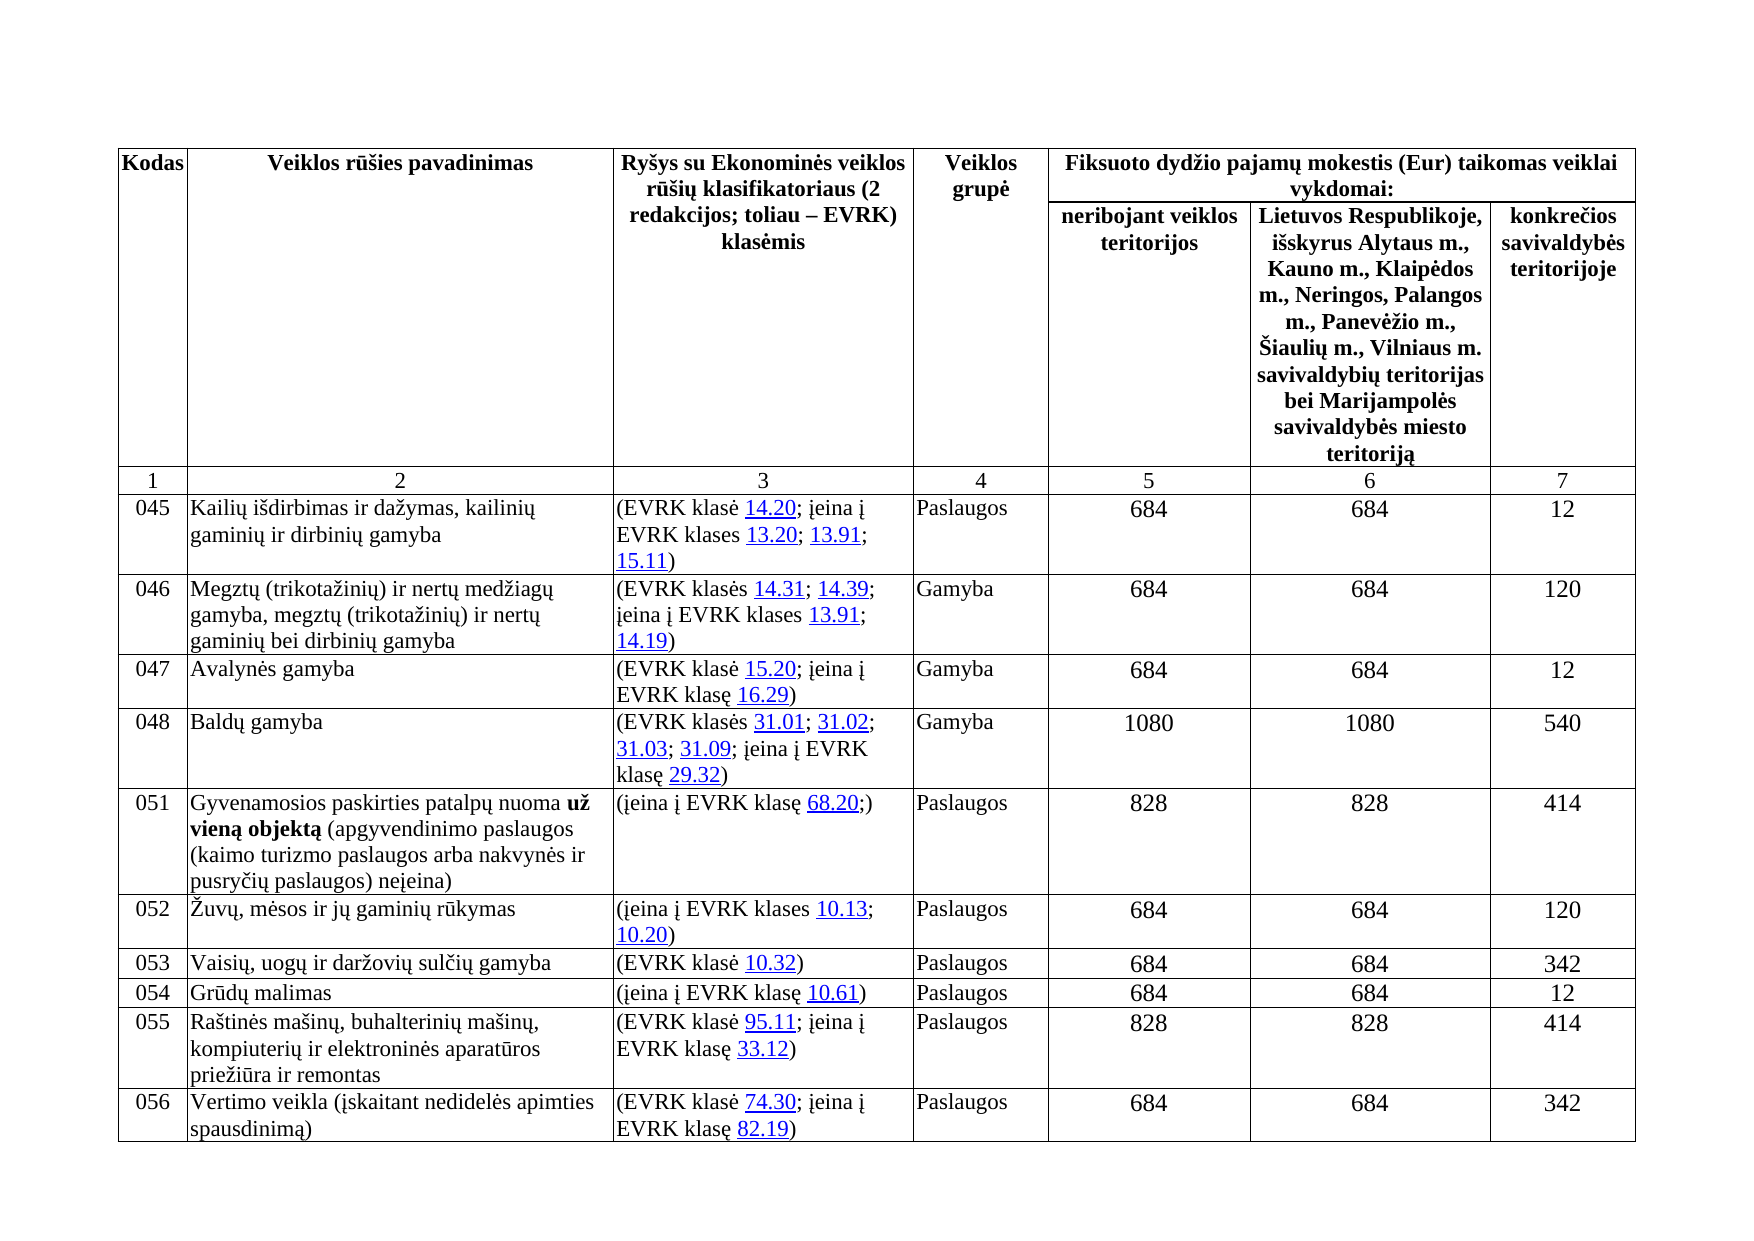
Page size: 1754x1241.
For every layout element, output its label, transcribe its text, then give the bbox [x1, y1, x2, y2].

table_cell Avalynės gamyba [188, 655, 613, 707]
table_cell Paslaugos [914, 1089, 1048, 1141]
table_cell 684 [1049, 575, 1250, 654]
table_cell Paslaugos [914, 979, 1048, 1007]
table_cell Gamyba [914, 709, 1048, 787]
table_cell Vaisių, uogų ir daržovių sulčių gamyba [188, 949, 613, 977]
table_cell 1 [119, 467, 187, 493]
table_cell Paslaugos [914, 789, 1048, 894]
table_cell 342 [1491, 1089, 1635, 1141]
table_cell 053 [119, 949, 187, 977]
table_cell 684 [1251, 495, 1490, 573]
table_cell 12 [1491, 495, 1635, 573]
table_cell 684 [1049, 895, 1250, 948]
table_cell Raštinės mašinų, buhalterinių mašinų, kompiuterių ir elektroninės aparatūros priežiūra ir remontas [188, 1008, 613, 1087]
table_cell 120 [1491, 895, 1635, 948]
table_header Fiksuoto dydžio pajamų mokestis (Eur) taikomas veiklai vykdomai: [1049, 149, 1635, 201]
table_cell 684 [1251, 655, 1490, 707]
table_cell Paslaugos [914, 949, 1048, 977]
table_header Kodas [119, 149, 187, 466]
table_cell 047 [119, 655, 187, 707]
table_cell 2 [188, 467, 613, 493]
table_cell Gamyba [914, 575, 1048, 654]
table_cell (EVRK klasės 14.31; 14.39; įeina į EVRK klases 13.91; 14.19) [614, 575, 913, 654]
table_cell (EVRK klasė 10.32) [614, 949, 913, 977]
table_cell konkrečios savivaldybės teritorijoje [1491, 203, 1635, 466]
table_cell 5 [1049, 467, 1250, 493]
table_cell Paslaugos [914, 895, 1048, 948]
table_cell 828 [1251, 1008, 1490, 1087]
table_cell 828 [1049, 1008, 1250, 1087]
table_cell Žuvų, mėsos ir jų gaminių rūkymas [188, 895, 613, 948]
table_cell 7 [1491, 467, 1635, 493]
table_cell 684 [1049, 495, 1250, 573]
table_cell (EVRK klasės 31.01; 31.02; 31.03; 31.09; įeina į EVRK klasę 29.32) [614, 709, 913, 787]
table_cell 1080 [1251, 709, 1490, 787]
table_cell 4 [914, 467, 1048, 493]
table_cell neribojant veiklos teritorijos [1049, 203, 1250, 466]
table_cell (EVRK klasė 95.11; įeina į EVRK klasę 33.12) [614, 1008, 913, 1087]
table_cell 414 [1491, 789, 1635, 894]
table_cell 684 [1251, 1089, 1490, 1141]
table_cell 056 [119, 1089, 187, 1141]
table_header Veiklos rūšies pavadinimas [188, 149, 613, 466]
table_cell Baldų gamyba [188, 709, 613, 787]
table_cell 684 [1251, 895, 1490, 948]
table_cell (įeina į EVRK klases 10.13; 10.20) [614, 895, 913, 948]
table_cell 540 [1491, 709, 1635, 787]
table_cell 045 [119, 495, 187, 573]
table_cell 120 [1491, 575, 1635, 654]
table_cell Grūdų malimas [188, 979, 613, 1007]
table_cell 048 [119, 709, 187, 787]
table_cell Kailių išdirbimas ir dažymas, kailinių gaminių ir dirbinių gamyba [188, 495, 613, 573]
table_cell 6 [1251, 467, 1490, 493]
table_cell 684 [1049, 1089, 1250, 1141]
table_cell 684 [1049, 949, 1250, 977]
table_cell (EVRK klasė 14.20; įeina į EVRK klases 13.20; 13.91; 15.11) [614, 495, 913, 573]
table_cell Paslaugos [914, 1008, 1048, 1087]
table_cell 1080 [1049, 709, 1250, 787]
table_cell 12 [1491, 979, 1635, 1007]
table_cell 828 [1251, 789, 1490, 894]
table_header Ryšys su Ekonominės veiklos rūšių klasifikatoriaus (2 redakcijos; toliau – EVRK) klasėmis [614, 149, 913, 466]
table_cell Gamyba [914, 655, 1048, 707]
table_cell (įeina į EVRK klasę 68.20;) [614, 789, 913, 894]
table_cell 046 [119, 575, 187, 654]
table_cell 684 [1049, 979, 1250, 1007]
table_cell 684 [1049, 655, 1250, 707]
table_cell Megztų (trikotažinių) ir nertų medžiagų gamyba, megztų (trikotažinių) ir nertų gaminių bei dirbinių gamyba [188, 575, 613, 654]
table_cell 684 [1251, 949, 1490, 977]
table_cell 828 [1049, 789, 1250, 894]
table_cell Vertimo veikla (įskaitant nedidelės apimties spausdinimą) [188, 1089, 613, 1141]
table_cell 054 [119, 979, 187, 1007]
table_cell 342 [1491, 949, 1635, 977]
table_header Veiklos grupė [914, 149, 1048, 466]
table_cell 684 [1251, 979, 1490, 1007]
table_cell 3 [614, 467, 913, 493]
table_cell 12 [1491, 655, 1635, 707]
table_cell (įeina į EVRK klasę 10.61) [614, 979, 913, 1007]
table_cell Paslaugos [914, 495, 1048, 573]
table_cell (EVRK klasė 15.20; įeina į EVRK klasę 16.29) [614, 655, 913, 707]
table_cell 414 [1491, 1008, 1635, 1087]
table_cell 055 [119, 1008, 187, 1087]
table_cell Lietuvos Respublikoje, išskyrus Alytaus m., Kauno m., Klaipėdos m., Neringos, Palangos m., Panevėžio m., Šiaulių m., Vilniaus m. savivaldybių teritorijas bei Marijampolės savivaldybės miesto teritoriją [1251, 203, 1490, 466]
table_cell 684 [1251, 575, 1490, 654]
table_cell 052 [119, 895, 187, 948]
table_cell 051 [119, 789, 187, 894]
table_cell (EVRK klasė 74.30; įeina į EVRK klasę 82.19) [614, 1089, 913, 1141]
table_cell Gyvenamosios paskirties patalpų nuoma už vieną objektą (apgyvendinimo paslaugos (kaimo turizmo paslaugos arba nakvynės ir pusryčių paslaugos) neįeina) [188, 789, 613, 894]
